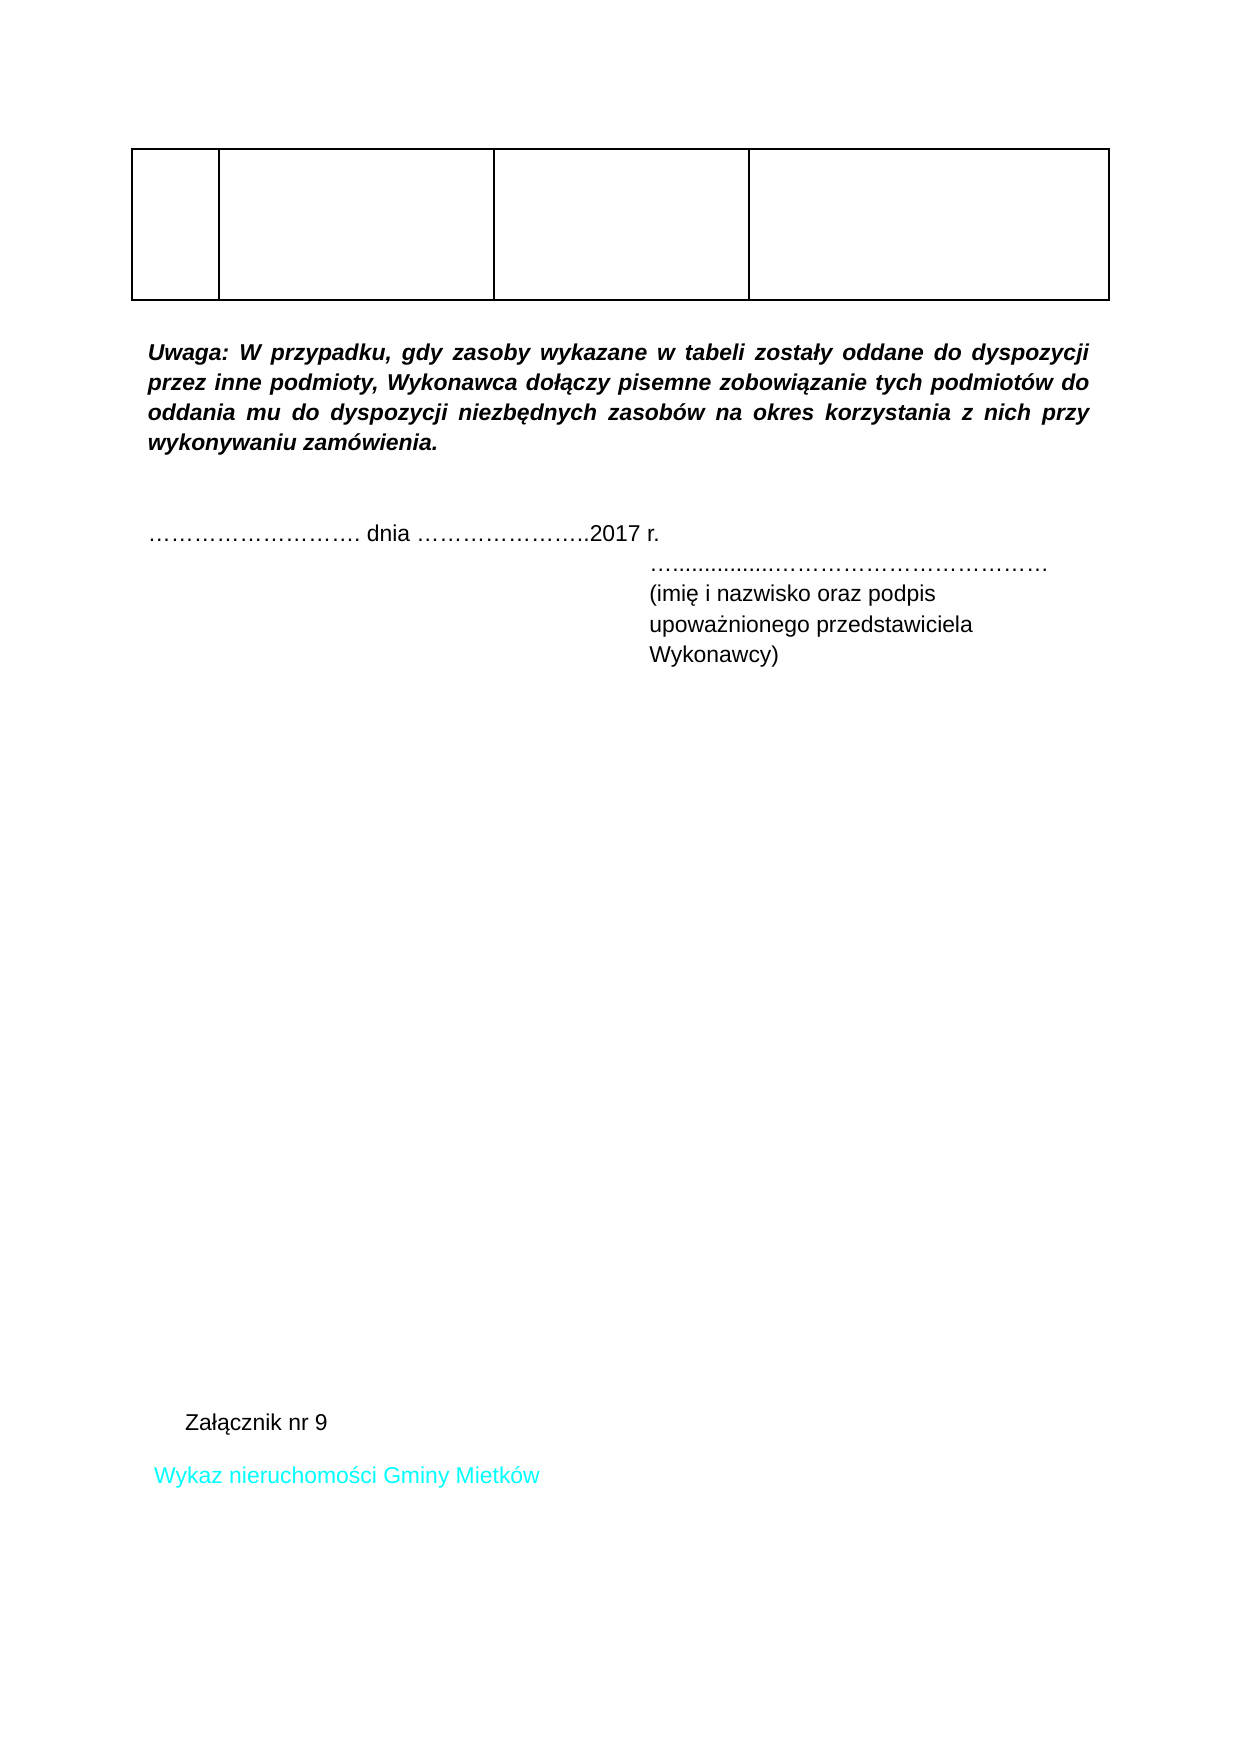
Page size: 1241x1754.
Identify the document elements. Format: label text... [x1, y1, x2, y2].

text (imię i nazwisko oraz podpis [649, 580, 1092, 607]
table_cell [750, 150, 1108, 299]
text Uwaga: W przypadku, gdy zasoby wykazane w tabeli zostały oddane do dyspozycji przez inne podmioty, Wykonawca dołączy pisemne zobowiązanie tych podmiotów do oddania mu do dyspozycji niezbędnych zasobów na okres korzystania z nich przy wykonywaniu zamówienia. [148, 339, 1092, 456]
text Wykaz nieruchomości Gminy Mietków [148, 1462, 1092, 1488]
text Wykonawcy) [649, 641, 1092, 667]
table_cell [220, 150, 493, 299]
text Załącznik nr 9 [185, 1409, 1092, 1435]
text …................……………………………… [649, 550, 1092, 577]
text ………………………. dnia …………………..2017 r. [148, 520, 1092, 546]
table_cell [133, 150, 218, 299]
text upoważnionego przedstawiciela [649, 611, 1092, 637]
table_cell [495, 150, 748, 299]
